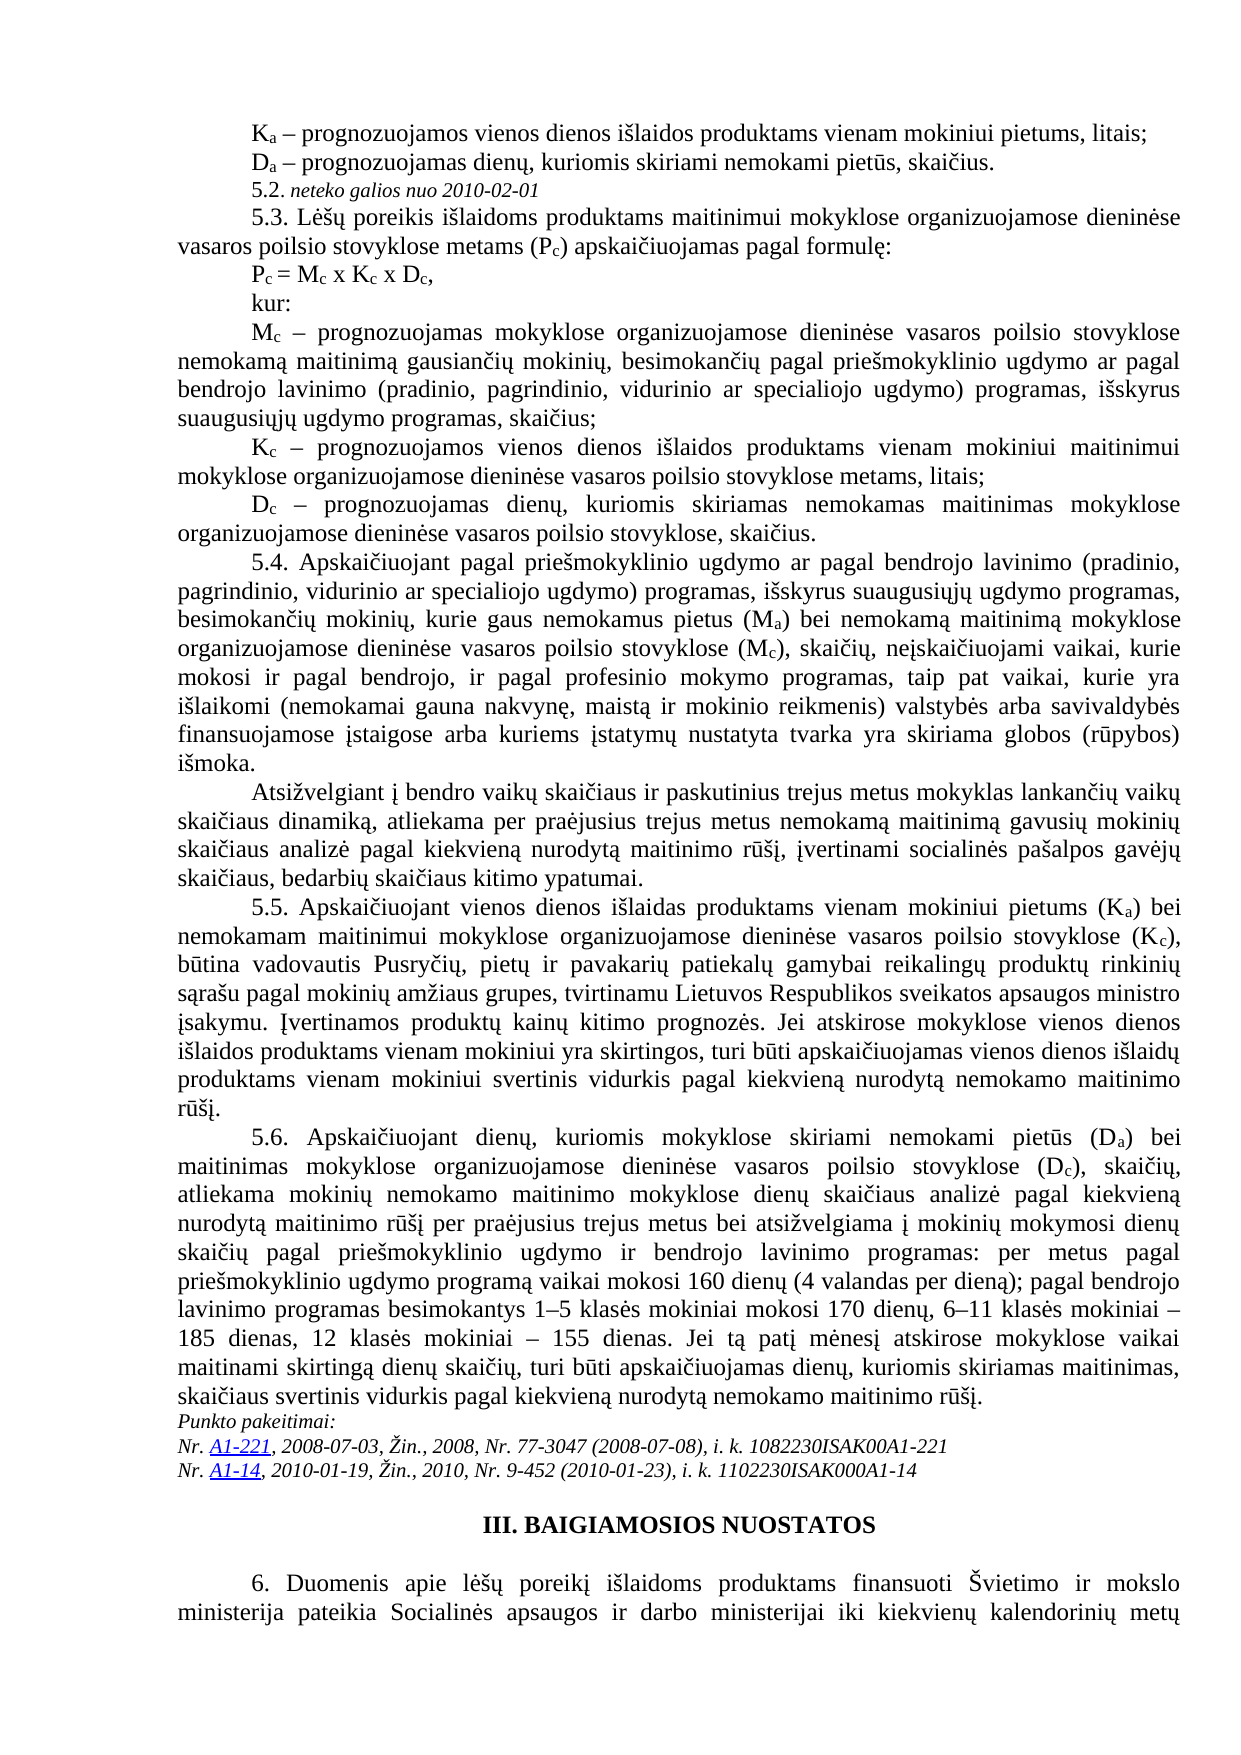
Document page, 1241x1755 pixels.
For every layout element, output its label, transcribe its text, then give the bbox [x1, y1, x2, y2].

text Mc – prognozuojamas mokyklose organizuojamose dieninėse vasaros poilsio stovyklose nemokamą maitinimą gausiančių mokinių, besimokančių pagal priešmokyklinio ugdymo ar pagal bendrojo lavinimo (pradinio, pagrindinio, vidurinio ar specialiojo ugdymo) programas, išskyrus suaugusiųjų ugdymo programas, skaičius; [177, 317, 1181, 432]
text kur: [177, 288, 1181, 317]
text 5.6. Apskaičiuojant dienų, kuriomis mokyklose skiriami nemokami pietūs (Da) bei maitinimas mokyklose organizuojamose dieninėse vasaros poilsio stovyklose (Dc), skaičių, atliekama mokinių nemokamo maitinimo mokyklose dienų skaičiaus analizė pagal kiekvieną nurodytą maitinimo rūšį per praėjusius trejus metus bei atsižvelgiama į mokinių mokymosi dienų skaičių pagal priešmokyklinio ugdymo ir bendrojo lavinimo programas: per metus pagal priešmokyklinio ugdymo programą vaikai mokosi 160 dienų (4 valandas per dieną); pagal bendrojo lavinimo programas besimokantys 1–5 klasės mokiniai mokosi 170 dienų, 6–11 klasės mokiniai – 185 dienas, 12 klasės mokiniai – 155 dienas. Jei tą patį mėnesį atskirose mokyklose vaikai maitinami skirtingą dienų skaičių, turi būti apskaičiuojamas dienų, kuriomis skiriamas maitinimas, skaičiaus svertinis vidurkis pagal kiekvieną nurodytą nemokamo maitinimo rūšį. [177, 1122, 1181, 1409]
text Pc = Mc x Kc x Dc, [177, 259, 1181, 288]
text 5.2. neteko galios nuo 2010-02-01 [177, 176, 1181, 202]
text Dc – prognozuojamas dienų, kuriomis skiriamas nemokamas maitinimas mokyklose organizuojamose dieninėse vasaros poilsio stovyklose, skaičius. [177, 489, 1181, 547]
text 5.4. Apskaičiuojant pagal priešmokyklinio ugdymo ar pagal bendrojo lavinimo (pradinio, pagrindinio, vidurinio ar specialiojo ugdymo) programas, išskyrus suaugusiųjų ugdymo programas, besimokančių mokinių, kurie gaus nemokamus pietus (Ma) bei nemokamą maitinimą mokyklose organizuojamose dieninėse vasaros poilsio stovyklose (Mc), skaičių, neįskaičiuojami vaikai, kurie mokosi ir pagal bendrojo, ir pagal profesinio mokymo programas, taip pat vaikai, kurie yra išlaikomi (nemokamai gauna nakvynę, maistą ir mokinio reikmenis) valstybės arba savivaldybės finansuojamose įstaigose arba kuriems įstatymų nustatyta tvarka yra skiriama globos (rūpybos) išmoka. [177, 547, 1181, 777]
text 5.3. Lėšų poreikis išlaidoms produktams maitinimui mokyklose organizuojamose dieninėse vasaros poilsio stovyklose metams (Pc) apskaičiuojamas pagal formulę: [177, 202, 1181, 259]
text 6. Duomenis apie lėšų poreikį išlaidoms produktams finansuoti Švietimo ir mokslo ministerija pateikia Socialinės apsaugos ir darbo ministerijai iki kiekvienų kalendorinių metų [177, 1568, 1181, 1625]
text Ka – prognozuojamos vienos dienos išlaidos produktams vienam mokiniui pietums, litais; [177, 118, 1181, 147]
text 5.5. Apskaičiuojant vienos dienos išlaidas produktams vienam mokiniui pietums (Ka) bei nemokamam maitinimui mokyklose organizuojamose dieninėse vasaros poilsio stovyklose (Kc), būtina vadovautis Pusryčių, pietų ir pavakarių patiekalų gamybai reikalingų produktų rinkinių sąrašu pagal mokinių amžiaus grupes, tvirtinamu Lietuvos Respublikos sveikatos apsaugos ministro įsakymu. Įvertinamos produktų kainų kitimo prognozės. Jei atskirose mokyklose vienos dienos išlaidos produktams vienam mokiniui yra skirtingos, turi būti apskaičiuojamas vienos dienos išlaidų produktams vienam mokiniui svertinis vidurkis pagal kiekvieną nurodytą nemokamo maitinimo rūšį. [177, 892, 1181, 1122]
text Nr. A1-14, 2010-01-19, Žin., 2010, Nr. 9-452 (2010-01-23), i. k. 1102230ISAK000A1-14 [177, 1458, 1181, 1482]
text Punkto pakeitimai: [177, 1409, 1181, 1433]
text Da – prognozuojamas dienų, kuriomis skiriami nemokami pietūs, skaičius. [177, 147, 1181, 176]
text Nr. A1-221, 2008-07-03, Žin., 2008, Nr. 77-3047 (2008-07-08), i. k. 1082230ISAK00A1-221 [177, 1433, 1181, 1458]
text III. BAIGIAMOSIOS NUOSTATOS [177, 1510, 1181, 1539]
text Kc – prognozuojamos vienos dienos išlaidos produktams vienam mokiniui maitinimui mokyklose organizuojamose dieninėse vasaros poilsio stovyklose metams, litais; [177, 432, 1181, 489]
text Atsižvelgiant į bendro vaikų skaičiaus ir paskutinius trejus metus mokyklas lankančių vaikų skaičiaus dinamiką, atliekama per praėjusius trejus metus nemokamą maitinimą gavusių mokinių skaičiaus analizė pagal kiekvieną nurodytą maitinimo rūšį, įvertinami socialinės pašalpos gavėjų skaičiaus, bedarbių skaičiaus kitimo ypatumai. [177, 777, 1181, 892]
